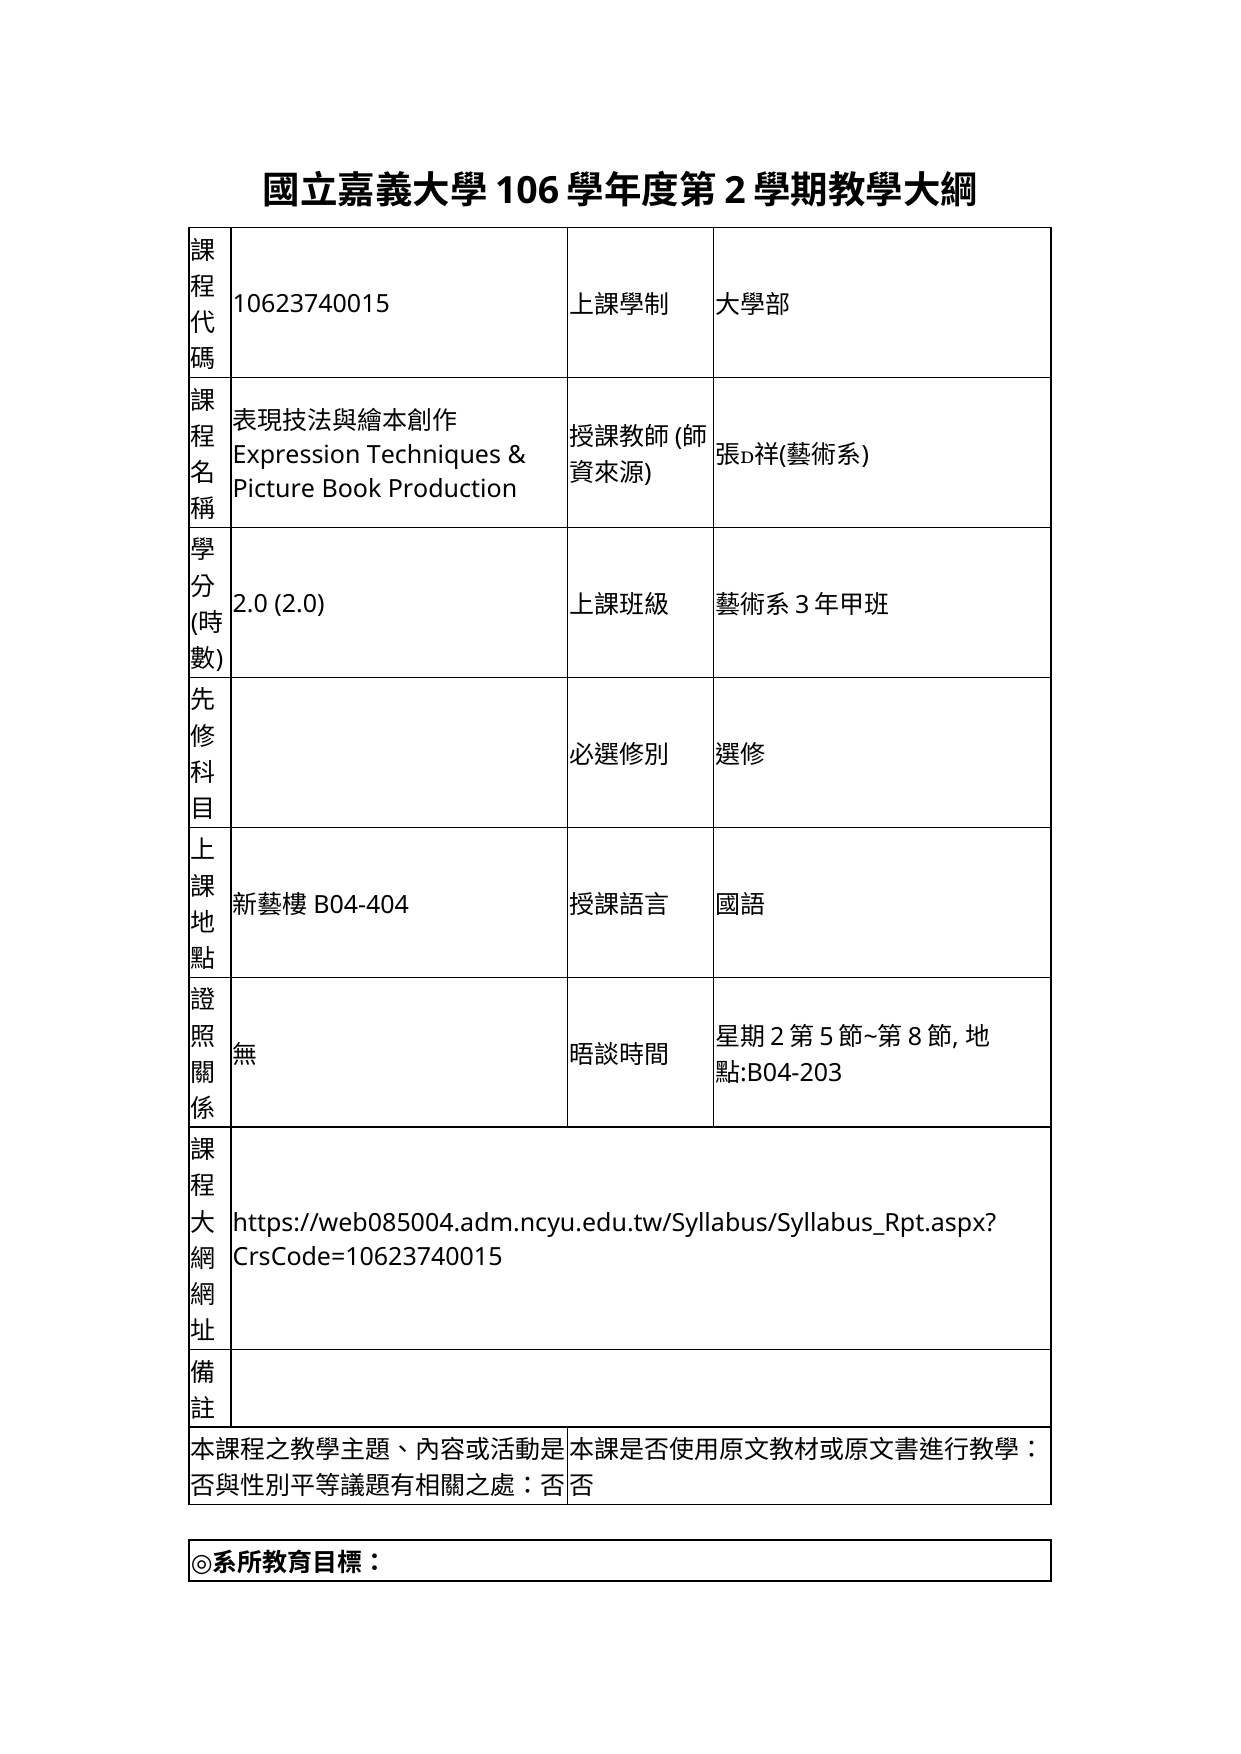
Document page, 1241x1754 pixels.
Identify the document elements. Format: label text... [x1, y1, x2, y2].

table_cell 新藝樓 B04-404 [232, 828, 567, 976]
table_cell 課程名稱 [190, 378, 230, 527]
table_cell 國語 [714, 828, 1050, 976]
table_cell 選修 [714, 678, 1050, 826]
table_cell 張祥(藝術系) [714, 378, 1050, 527]
table_cell 表現技法與繪本創作 Expression Techniques & Picture Book Production [232, 378, 567, 527]
table_cell 晤談時間 [568, 978, 713, 1126]
table_header ◎系所教育目標： [190, 1541, 1050, 1580]
table_cell 備 註 [190, 1350, 230, 1426]
table_cell 證照關係 [190, 978, 230, 1126]
table_header 大學部 [714, 228, 1050, 377]
table_header 10623740015 [232, 228, 567, 377]
table_cell 授課語言 [568, 828, 713, 976]
table_cell [232, 1350, 1050, 1426]
table_cell 上課班級 [568, 528, 713, 677]
table_cell 藝術系3年甲班 [714, 528, 1050, 677]
table_cell 授課教師 (師資來源) [568, 378, 713, 527]
table_cell https://web085004.adm.ncyu.edu.tw/Syllabus/Syllabus_Rpt.aspx?CrsCode=10623740015 [232, 1128, 1050, 1349]
table_cell 課程大網網址 [190, 1128, 230, 1349]
table_cell 先修科目 [190, 678, 230, 826]
table_header 上課學制 [568, 228, 713, 377]
table_cell 無 [232, 978, 567, 1126]
table_cell 本課程之教學主題、內容或活動是否與性別平等議題有相關之處：否 [190, 1428, 567, 1503]
table_cell [232, 678, 567, 826]
table_cell 星期2第5節~第8節, 地點:B04-203 [714, 978, 1050, 1126]
table_cell 學分(時數) [190, 528, 230, 677]
table_header [188, 225, 1053, 1584]
table_header 課程代碼 [190, 228, 230, 377]
table_cell 2.0 (2.0) [232, 528, 567, 677]
table_cell 上課地點 [190, 828, 230, 976]
table_cell 必選修別 [568, 678, 713, 826]
subtitle 國立嘉義大學106學年度第2學期教學大綱 [187, 160, 1053, 215]
table_cell 本課是否使用原文教材或原文書進行教學：否 [568, 1428, 1050, 1503]
